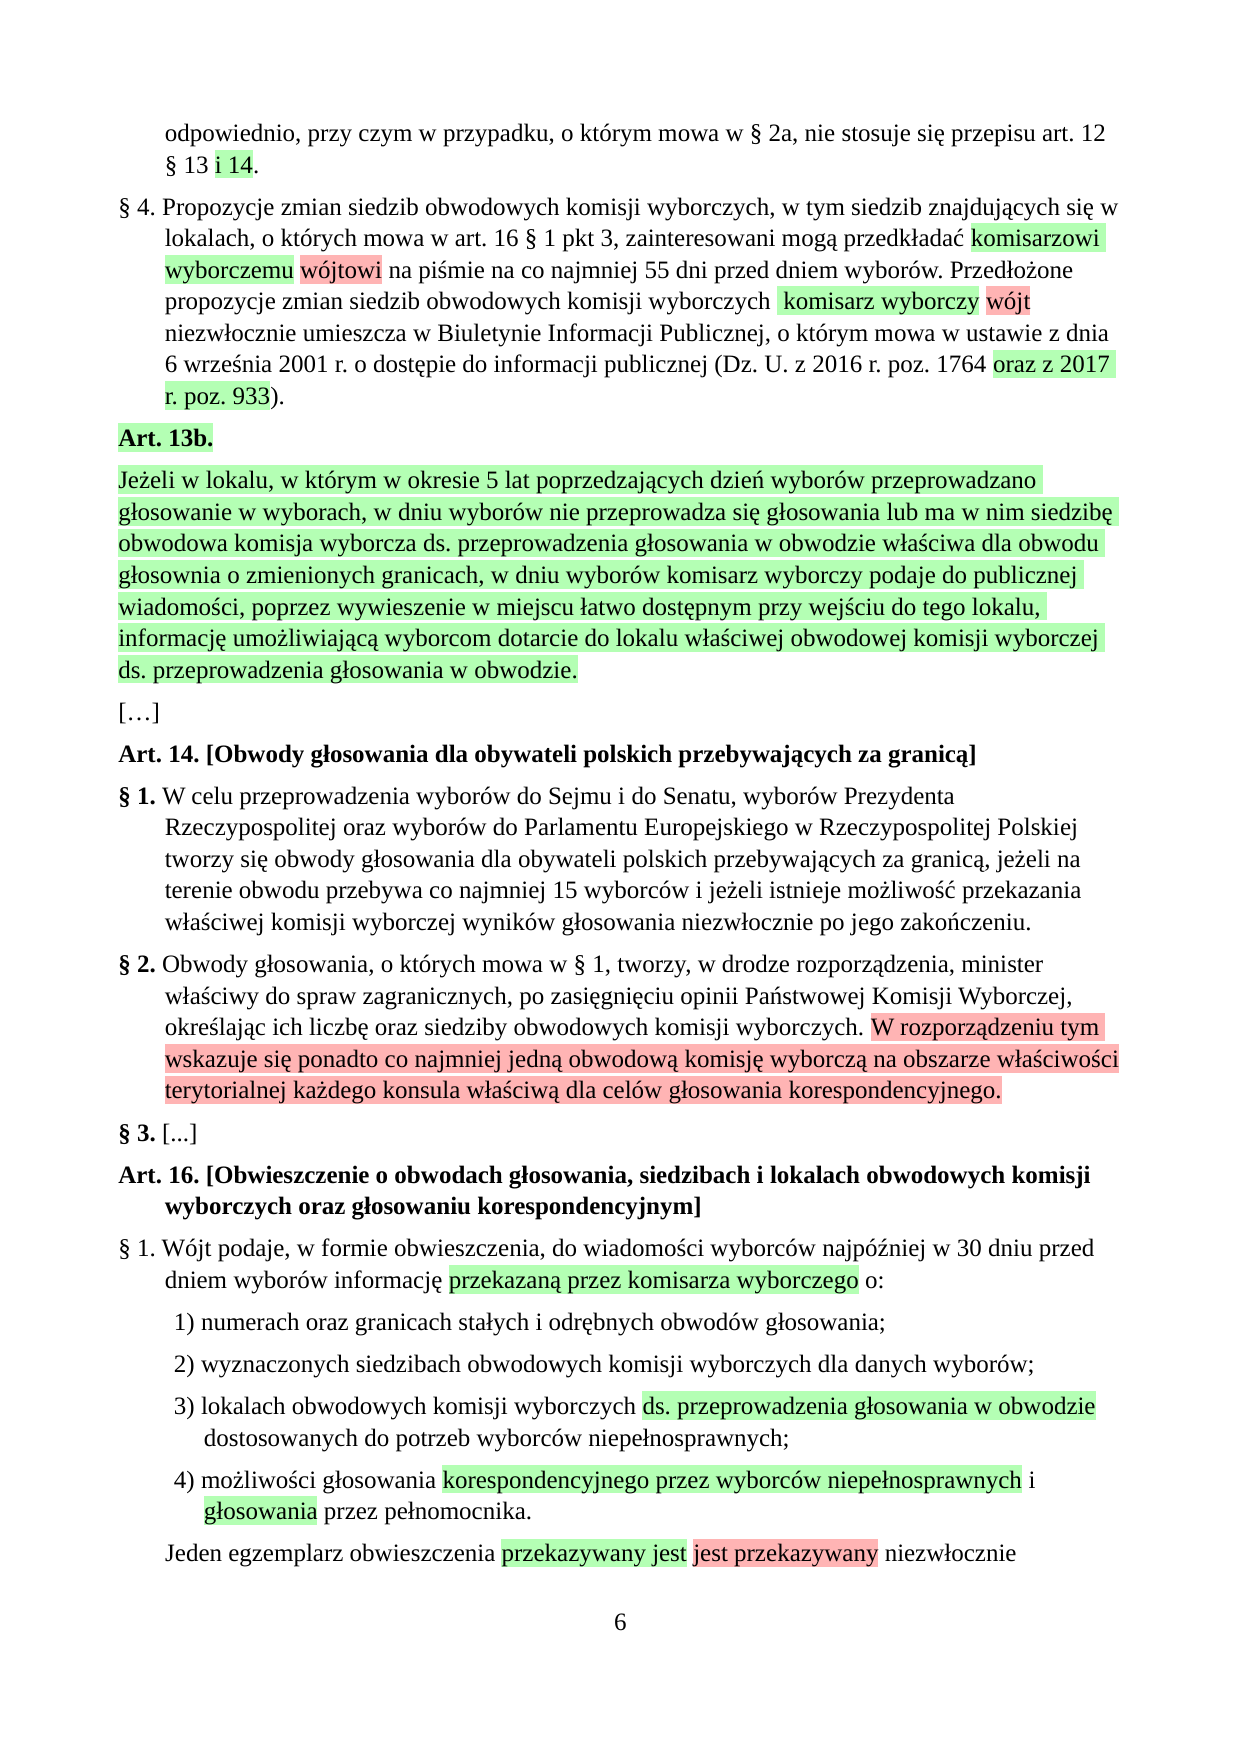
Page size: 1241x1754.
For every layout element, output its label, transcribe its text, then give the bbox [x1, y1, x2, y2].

text § 1. W celu przeprowadzenia wyborów do Sejmu i do Senatu, wyborów Prezydenta Rzeczypospolitej oraz wyborów do Parlamentu Europejskiego w Rzeczypospolitej Polskiej tworzy się obwody głosowania dla obywateli polskich przebywających za granicą, jeżeli na terenie obwodu przebywa co najmniej 15 wyborców i jeżeli istnieje możliwość przekazania właściwej komisji wyborczej wyników głosowania niezwłocznie po jego zakończeniu. [118, 781, 1122, 936]
text 2) wyznaczonych siedzibach obwodowych komisji wyborczych dla danych wyborów; [174, 1349, 1122, 1378]
text Art. 16. [Obwieszczenie o obwodach głosowania, siedzibach i lokalach obwodowych komisji wyborczych oraz głosowaniu korespondencyjnym] [118, 1160, 1122, 1220]
text Art. 13b. [118, 423, 1122, 452]
text Jeżeli w lokalu, w którym w okresie 5 lat poprzedzających dzień wyborów przeprowadzano głosowanie w wyborach, w dniu wyborów nie przeprowadza się głosowania lub ma w nim siedzibę obwodowa komisja wyborcza ds. przeprowadzenia głosowania w obwodzie właściwa dla obwodu głosownia o zmienionych granicach, w dniu wyborów komisarz wyborczy podaje do publicznej wiadomości, poprzez wywieszenie w miejscu łatwo dostępnym przy wejściu do tego lokalu, informację umożliwiającą wyborcom dotarcie do lokalu właściwej obwodowej komisji wyborczej ds. przeprowadzenia głosowania w obwodzie. [118, 465, 1122, 683]
text § 2. Obwody głosowania, o których mowa w § 1, tworzy, w drodze rozporządzenia, minister właściwy do spraw zagranicznych, po zasięgnięciu opinii Państwowej Komisji Wyborczej, określając ich liczbę oraz siedziby obwodowych komisji wyborczych. W rozporządzeniu tym wskazuje się ponadto co najmniej jedną obwodową komisję wyborczą na obszarze właściwości terytorialnej każdego konsula właściwą dla celów głosowania korespondencyjnego. [118, 949, 1122, 1104]
text Art. 14. [Obwody głosowania dla obywateli polskich przebywających za granicą] [118, 739, 1122, 768]
text Jeden egzemplarz obwieszczenia przekazywany jest jest przekazywany niezwłocznie [165, 1538, 1122, 1567]
text 3) lokalach obwodowych komisji wyborczych ds. przeprowadzenia głosowania w obwodzie dostosowanych do potrzeb wyborców niepełnosprawnych; [174, 1391, 1122, 1451]
text 1) numerach oraz granicach stałych i odrębnych obwodów głosowania; [174, 1307, 1122, 1336]
text § 1. Wójt podaje, w formie obwieszczenia, do wiadomości wyborców najpóźniej w 30 dniu przed dniem wyborów informację przekazaną przez komisarza wyborczego o: [118, 1233, 1122, 1294]
text § 4. Propozycje zmian siedzib obwodowych komisji wyborczych, w tym siedzib znajdujących się w lokalach, o których mowa w art. 16 § 1 pkt 3, zainteresowani mogą przedkładać komisarzowi wyborczemu wójtowi na piśmie na co najmniej 55 dni przed dniem wyborów. Przedłożone propozycje zmian siedzib obwodowych komisji wyborczych komisarz wyborczy wójt niezwłocznie umieszcza w Biuletynie Informacji Publicznej, o którym mowa w ustawie z dnia 6 września 2001 r. o dostępie do informacji publicznej (Dz. U. z 2016 r. poz. 1764 oraz z 2017 r. poz. 933). [118, 192, 1122, 410]
text § 3. [...] [118, 1118, 1122, 1146]
text […] [118, 697, 1122, 726]
text 4) możliwości głosowania korespondencyjnego przez wyborców niepełnosprawnych i głosowania przez pełnomocnika. [174, 1465, 1122, 1525]
text odpowiednio, przy czym w przypadku, o którym mowa w § 2a, nie stosuje się przepisu art. 12 § 13 i 14. [118, 118, 1122, 178]
